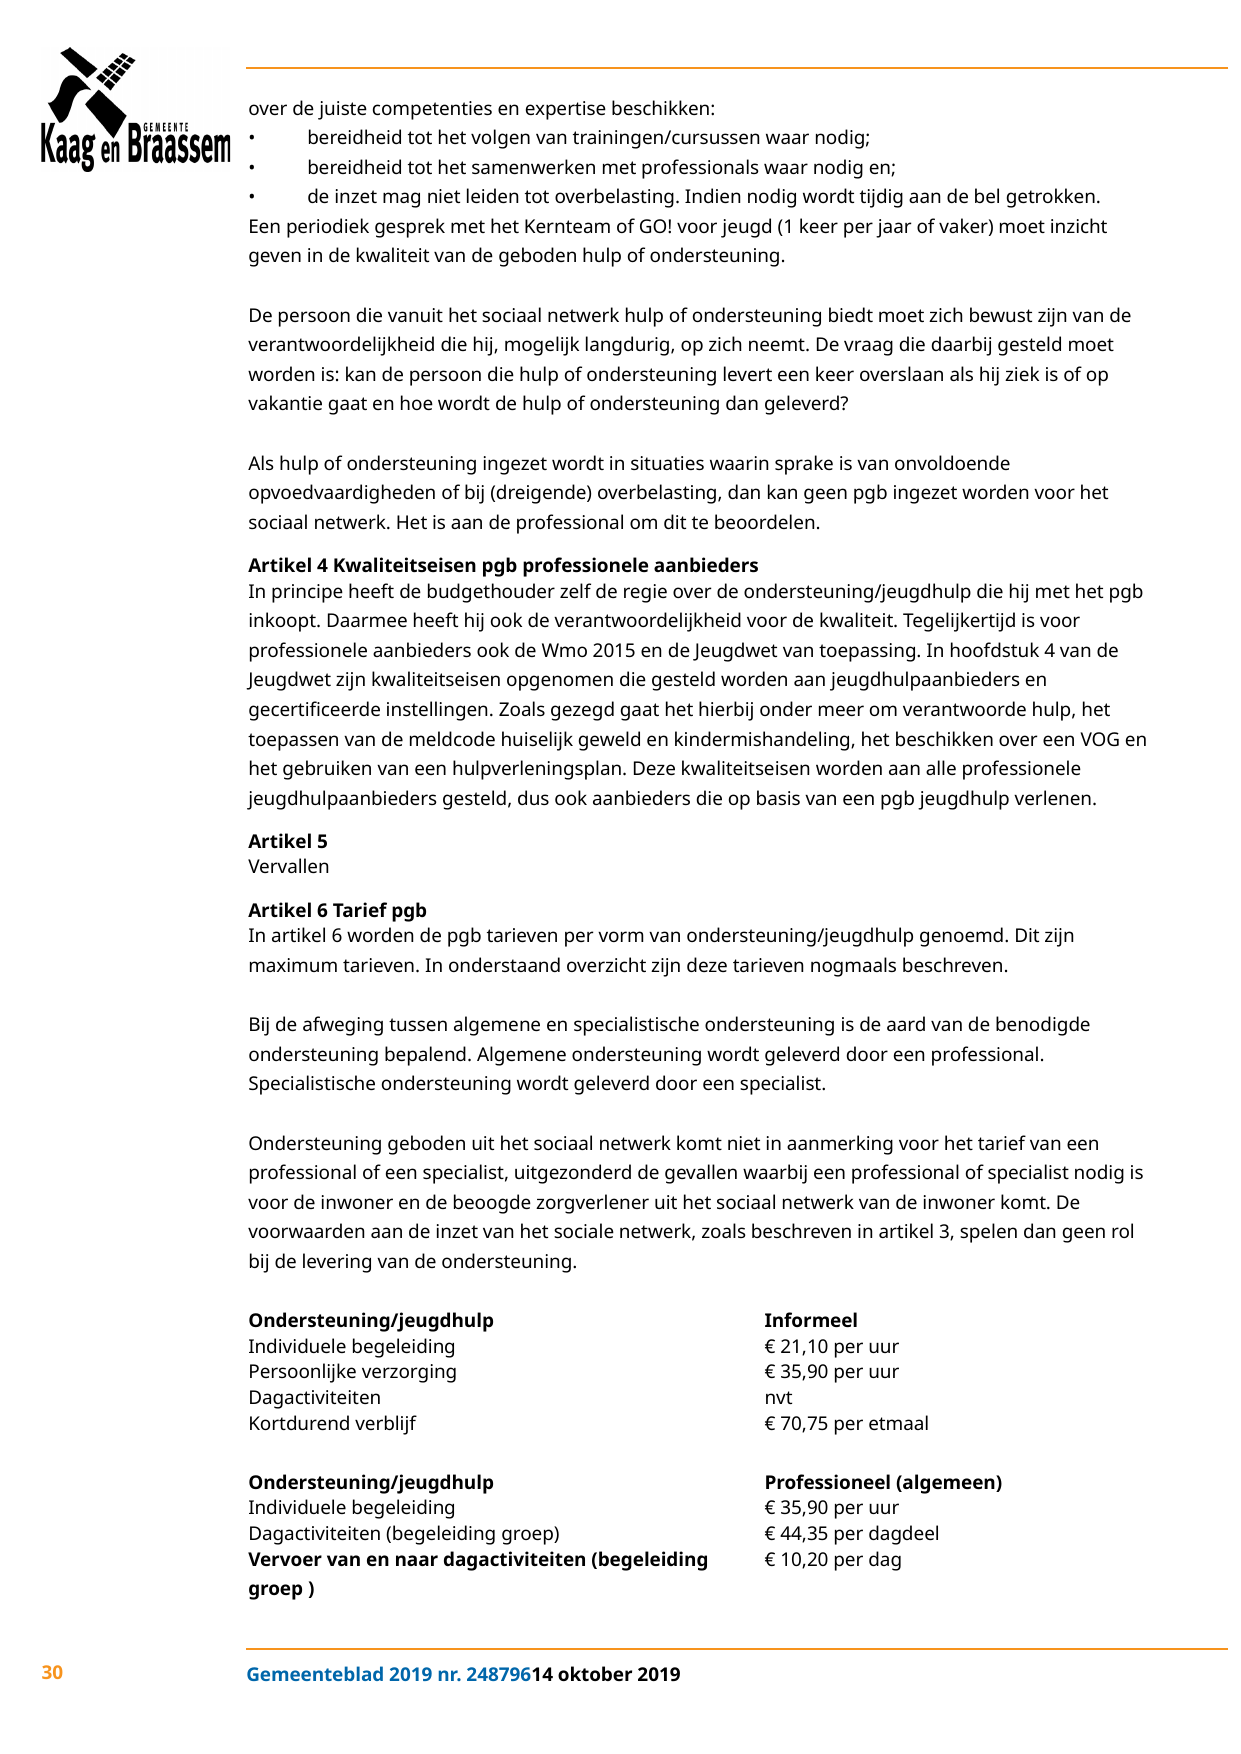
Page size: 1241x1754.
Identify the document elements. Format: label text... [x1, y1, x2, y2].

table_cell € 35,90 per uur [764, 1495, 1152, 1520]
list bereidheid tot het samenwerken met professionals waar nodig en; [248, 154, 1152, 180]
table_cell Persoonlijke verzorging [248, 1359, 764, 1384]
text Artikel 5 [248, 828, 1152, 854]
table_cell Kortdurend verblijf [248, 1410, 764, 1436]
text De persoon die vanuit het sociaal netwerk hulp of ondersteuning biedt moet zich bewust zijn van de verantwoordelijkheid die hij, mogelijk langdurig, op zich neemt. De vraag die daarbij gesteld moet worden is: kan de persoon die hulp of ondersteuning levert een keer overslaan als hij ziek is of op vakantie gaat en hoe wordt de hulp of ondersteuning dan geleverd? [248, 302, 1152, 416]
text over de juiste competenties en expertise beschikken: [248, 95, 1152, 121]
text Een periodiek gesprek met het Kernteam of GO! voor jeugd (1 keer per jaar of vaker) moet inzicht geven in de kwaliteit van de geboden hulp of ondersteuning. [248, 213, 1152, 268]
table_cell € 35,90 per uur [764, 1359, 1152, 1384]
list bereidheid tot het volgen van trainingen/cursussen waar nodig; [248, 124, 1152, 150]
text Artikel 4 Kwaliteitseisen pgb professionele aanbieders [248, 552, 1152, 578]
table_header Ondersteuning/jeugdhulp [248, 1469, 764, 1494]
text Bij de afweging tussen algemene en specialistische ondersteuning is de aard van de benodigde ondersteuning bepalend. Algemene ondersteuning wordt geleverd door een professional. Specialistische ondersteuning wordt geleverd door een specialist. [248, 1011, 1152, 1096]
text In principe heeft de budgethouder zelf de regie over de ondersteuning/jeugdhulp die hij met het pgb inkoopt. Daarmee heeft hij ook de verantwoordelijkheid voor de kwaliteit. Tegelijkertijd is voor professionele aanbieders ook de Wmo 2015 en de Jeugdwet van toepassing. In hoofdstuk 4 van de Jeugdwet zijn kwaliteitseisen opgenomen die gesteld worden aan jeugdhulpaanbieders en gecertificeerde instellingen. Zoals gezegd gaat het hierbij onder meer om verantwoorde hulp, het toepassen van de meldcode huiselijk geweld en kindermishandeling, het beschikken over een VOG en het gebruiken van een hulpverleningsplan. Deze kwaliteitseisen worden aan alle professionele jeugdhulpaanbieders gesteld, dus ook aanbieders die op basis van een pgb jeugdhulp verlenen. [248, 578, 1152, 811]
table_cell € 10,20 per dag [764, 1546, 1152, 1601]
text Artikel 6 Tarief pgb [248, 897, 1152, 923]
table_cell Individuele begeleiding [248, 1495, 764, 1520]
table_cell € 70,75 per etmaal [764, 1410, 1152, 1436]
table_cell Dagactiviteiten (begeleiding groep) [248, 1520, 764, 1546]
text Vervallen [248, 854, 1152, 879]
text Als hulp of ondersteuning ingezet wordt in situaties waarin sprake is van onvoldoende opvoedvaardigheden of bij (dreigende) overbelasting, dan kan geen pgb ingezet worden voor het sociaal netwerk. Het is aan de professional om dit te beoordelen. [248, 450, 1152, 535]
text In artikel 6 worden de pgb tarieven per vorm van ondersteuning/jeugdhulp genoemd. Dit zijn maximum tarieven. In onderstaand overzicht zijn deze tarieven nogmaals beschreven. [248, 923, 1152, 978]
table_cell Vervoer van en naar dagactiviteiten (begeleiding groep ) [248, 1546, 764, 1601]
table_cell nvt [764, 1385, 1152, 1410]
table_cell Individuele begeleiding [248, 1333, 764, 1359]
table_cell € 21,10 per uur [764, 1333, 1152, 1359]
picture [41, 47, 231, 172]
text Ondersteuning geboden uit het sociaal netwerk komt niet in aanmerking voor het tarief van een professional of een specialist, uitgezonderd de gevallen waarbij een professional of specialist nodig is voor de inwoner en de beoogde zorgverlener uit het sociaal netwerk van de inwoner komt. De voorwaarden aan de inzet van het sociale netwerk, zoals beschreven in artikel 3, spelen dan geen rol bij de levering van de ondersteuning. [248, 1130, 1152, 1274]
table_cell Dagactiviteiten [248, 1385, 764, 1410]
table_header Ondersteuning/jeugdhulp [248, 1307, 764, 1333]
table_header Professioneel (algemeen) [764, 1469, 1152, 1494]
table_cell € 44,35 per dagdeel [764, 1520, 1152, 1546]
list de inzet mag niet leiden tot overbelasting. Indien nodig wordt tijdig aan de bel getrokken. [248, 183, 1152, 209]
table_header Informeel [764, 1307, 1152, 1333]
